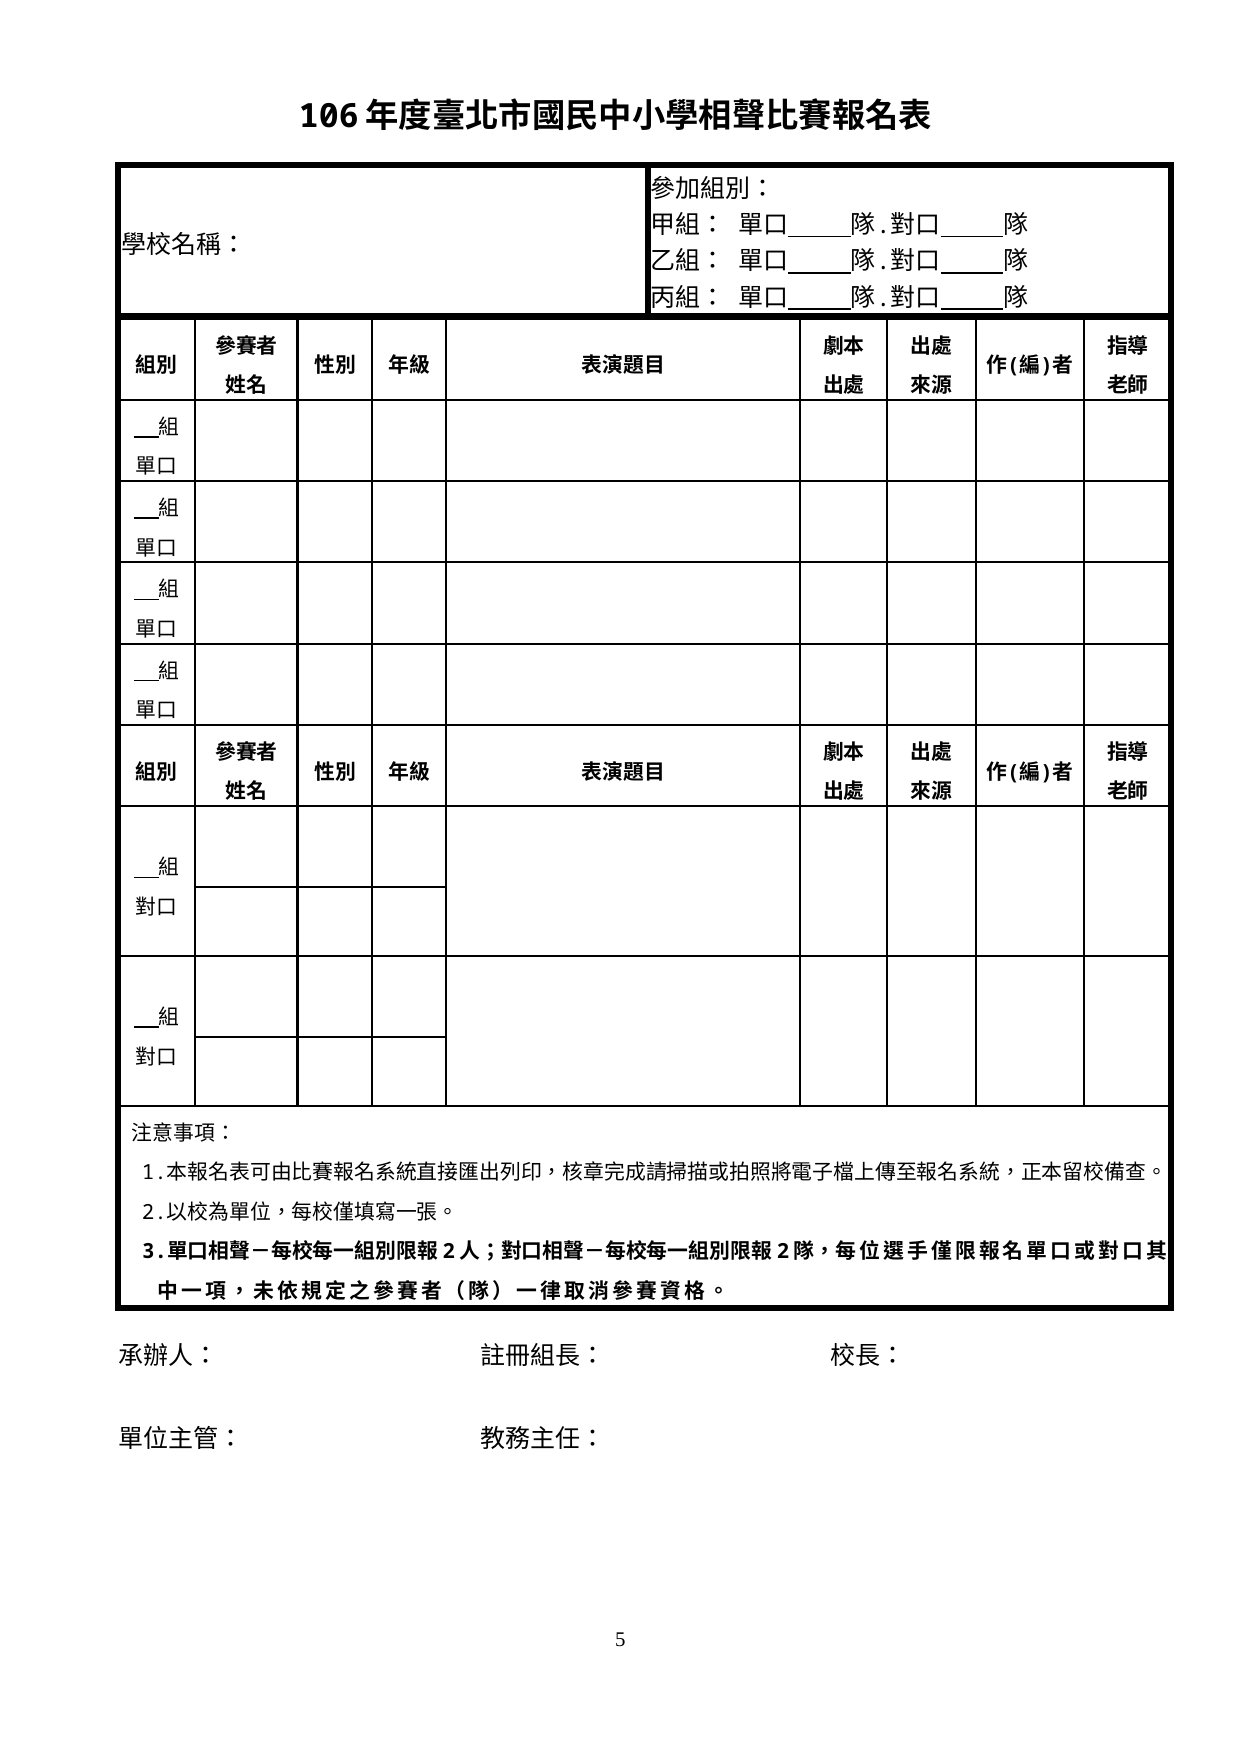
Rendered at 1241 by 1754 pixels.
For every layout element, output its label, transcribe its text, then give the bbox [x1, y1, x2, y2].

table_cell 劇本 出處 [801, 320, 886, 399]
table_cell [196, 482, 296, 561]
table_cell [299, 888, 371, 955]
table_cell [373, 482, 445, 561]
table_cell [299, 401, 371, 480]
table_cell [196, 888, 296, 955]
table_cell [801, 563, 886, 642]
table_cell 表演題目 [447, 726, 799, 805]
table_cell 參賽者 姓名 [196, 320, 296, 399]
table_cell [801, 645, 886, 724]
table_cell [888, 807, 975, 955]
table_cell [373, 401, 445, 480]
table_header 學校名稱： [121, 168, 645, 313]
table_cell 作(編)者 [977, 726, 1083, 805]
table_cell [801, 957, 886, 1104]
table_cell [977, 807, 1083, 955]
table_cell [1085, 563, 1168, 642]
table_cell [801, 807, 886, 955]
table_cell 組 對口 [121, 807, 194, 955]
table_cell 組 單口 [121, 563, 194, 642]
table_cell [196, 1038, 296, 1104]
table_cell [299, 645, 371, 724]
table_cell [299, 807, 371, 886]
table_cell 組 單口 [121, 482, 194, 561]
table_cell 注意事項： 1.本報名表可由比賽報名系統直接匯出列印，核章完成請掃描或拍照將電子檔上傳至報名系統，正本留校備查。 2.以校為單位，每校僅填寫一張。 3.單口相聲－每校每一組別限報2人；對口相聲－每校每一組別限報2隊，每位選手僅限報名單口或對口其中一項，未依規定之參賽者（隊）一律取消參賽資格。 [121, 1107, 1168, 1304]
table_cell [977, 957, 1083, 1104]
table_cell 年級 [373, 726, 445, 805]
table_cell [1085, 401, 1168, 480]
table_cell [196, 957, 296, 1036]
table_cell 劇本 出處 [801, 726, 886, 805]
table_cell 出處 來源 [888, 726, 975, 805]
table_cell [977, 563, 1083, 642]
table_cell 性別 [299, 726, 371, 805]
table_cell 組別 [121, 726, 194, 805]
text 單位主管： 教務主任： [118, 1415, 1122, 1454]
table_cell [196, 401, 296, 480]
table_cell [373, 888, 445, 955]
table_cell [299, 482, 371, 561]
table_cell 作(編)者 [977, 320, 1083, 399]
table_header 參加組別： 甲組： 單口 隊.對口 隊 乙組： 單口 隊.對口 隊 丙組： 單口 隊.對口 隊 [651, 168, 1168, 313]
table_cell [977, 482, 1083, 561]
table_cell [447, 563, 799, 642]
table_cell 組 單口 [121, 645, 194, 724]
table_cell [801, 482, 886, 561]
text 106年度臺北市國民中小學相聲比賽報名表 [156, 89, 1074, 137]
table_cell [447, 807, 799, 955]
table_cell [299, 957, 371, 1036]
table_cell [977, 401, 1083, 480]
table_cell [196, 807, 296, 886]
table_cell [801, 401, 886, 480]
table_cell [373, 957, 445, 1036]
table_cell [888, 957, 975, 1104]
table_cell [373, 563, 445, 642]
table_cell [373, 1038, 445, 1104]
table_cell [373, 645, 445, 724]
table_cell [447, 482, 799, 561]
table_cell [888, 645, 975, 724]
table_cell 性別 [299, 320, 371, 399]
table_cell [977, 645, 1083, 724]
table_cell 年級 [373, 320, 445, 399]
table_cell 出處 來源 [888, 320, 975, 399]
table_cell 參賽者 姓名 [196, 726, 296, 805]
table_cell [373, 807, 445, 886]
table_cell [447, 957, 799, 1104]
table_cell [888, 401, 975, 480]
table_cell 組 單口 [121, 401, 194, 480]
table_cell 組 對口 [121, 957, 194, 1104]
table_cell [1085, 482, 1168, 561]
table_cell [1085, 645, 1168, 724]
table_cell [888, 563, 975, 642]
table_cell 組別 [121, 320, 194, 399]
table_cell 指導 老師 [1085, 320, 1168, 399]
table_cell [299, 1038, 371, 1104]
table_cell [447, 401, 799, 480]
table_cell [196, 563, 296, 642]
table_cell [888, 482, 975, 561]
table_cell 指導 老師 [1085, 726, 1168, 805]
text 承辦人： 註冊組長： 校長： [118, 1332, 1122, 1372]
table_cell [447, 645, 799, 724]
table_cell [299, 563, 371, 642]
table_cell 表演題目 [447, 320, 799, 399]
table_cell [1085, 807, 1168, 955]
table_cell [1085, 957, 1168, 1104]
table_cell [196, 645, 296, 724]
